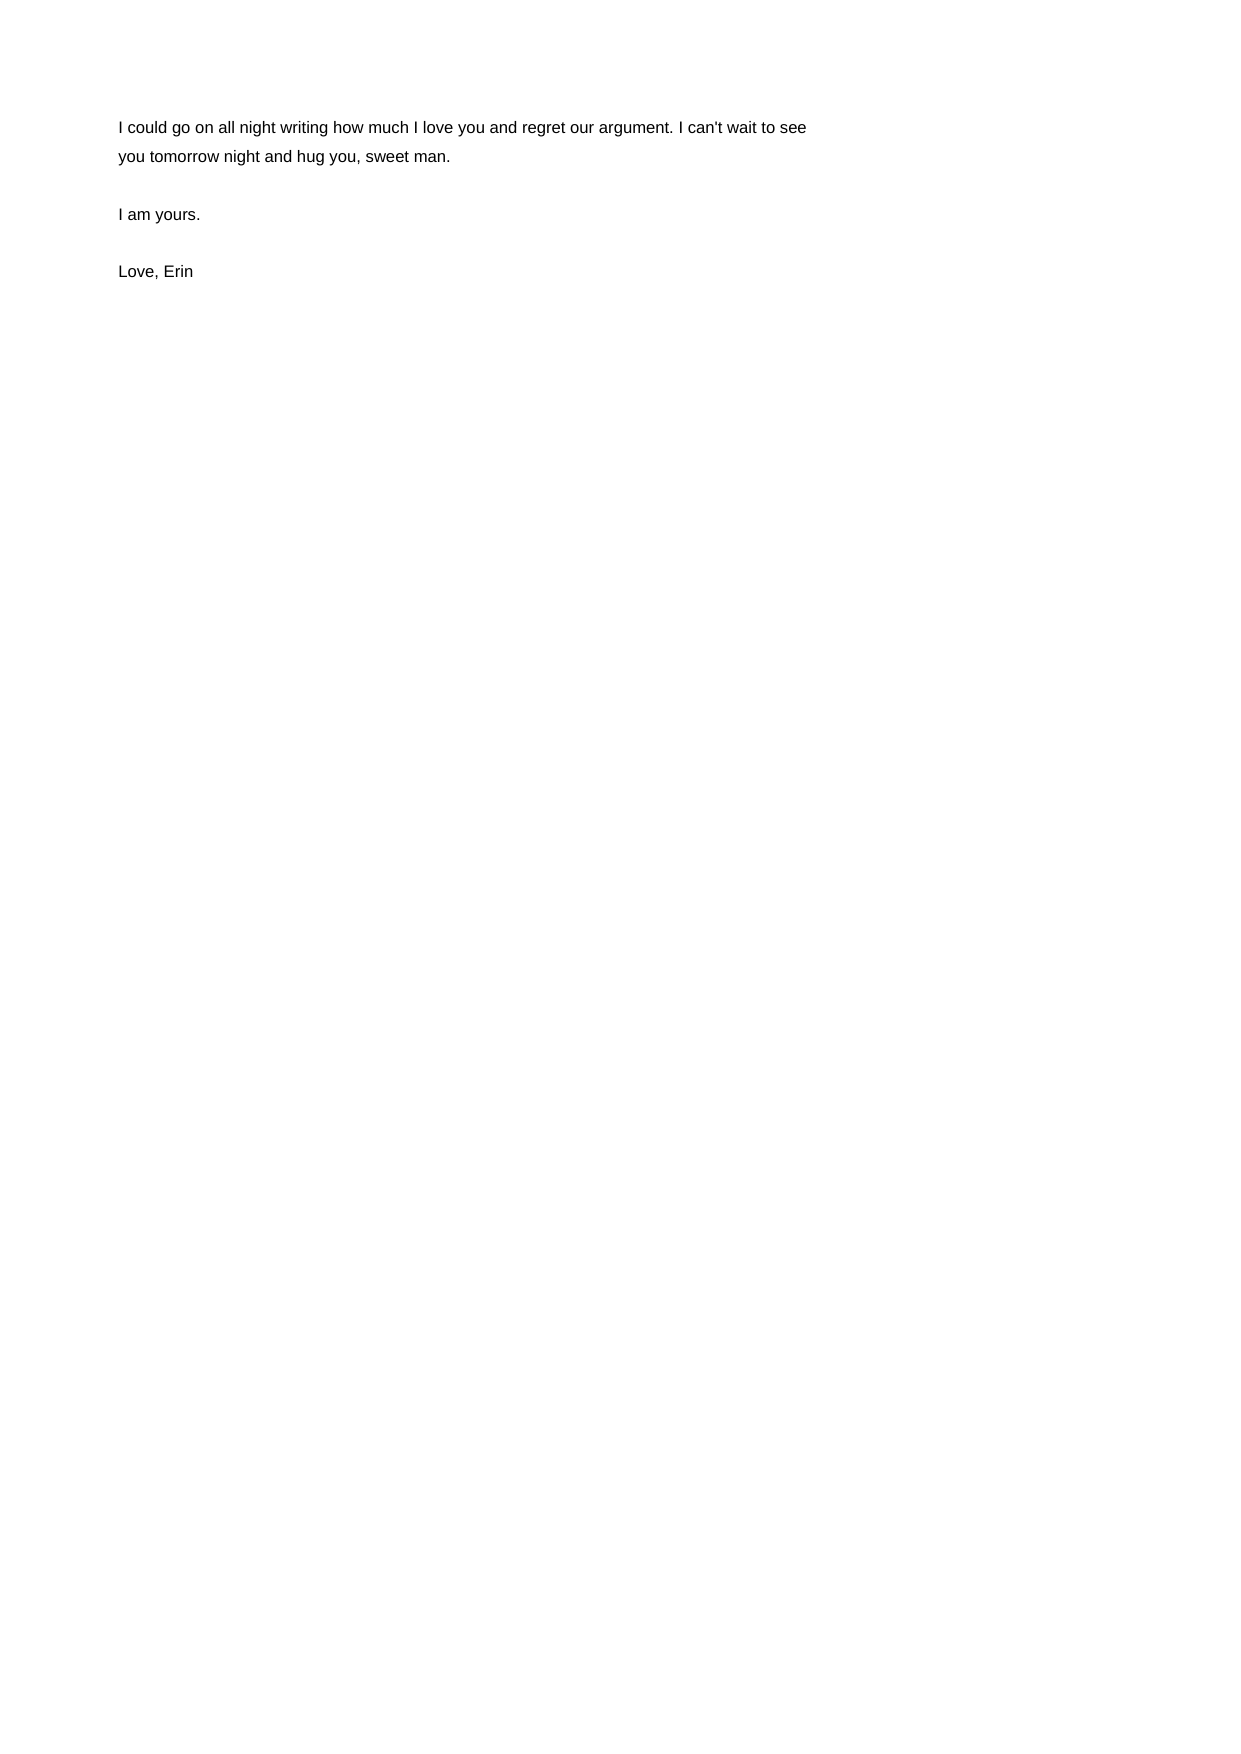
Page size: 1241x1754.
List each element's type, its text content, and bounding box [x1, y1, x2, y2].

text I could go on all night writing how much I love you and regret our argument. I can't wait to see you tomorrow night and hug you, sweet man. [118, 118, 827, 166]
text I am yours. [118, 204, 827, 223]
text Love, Erin [118, 262, 827, 281]
